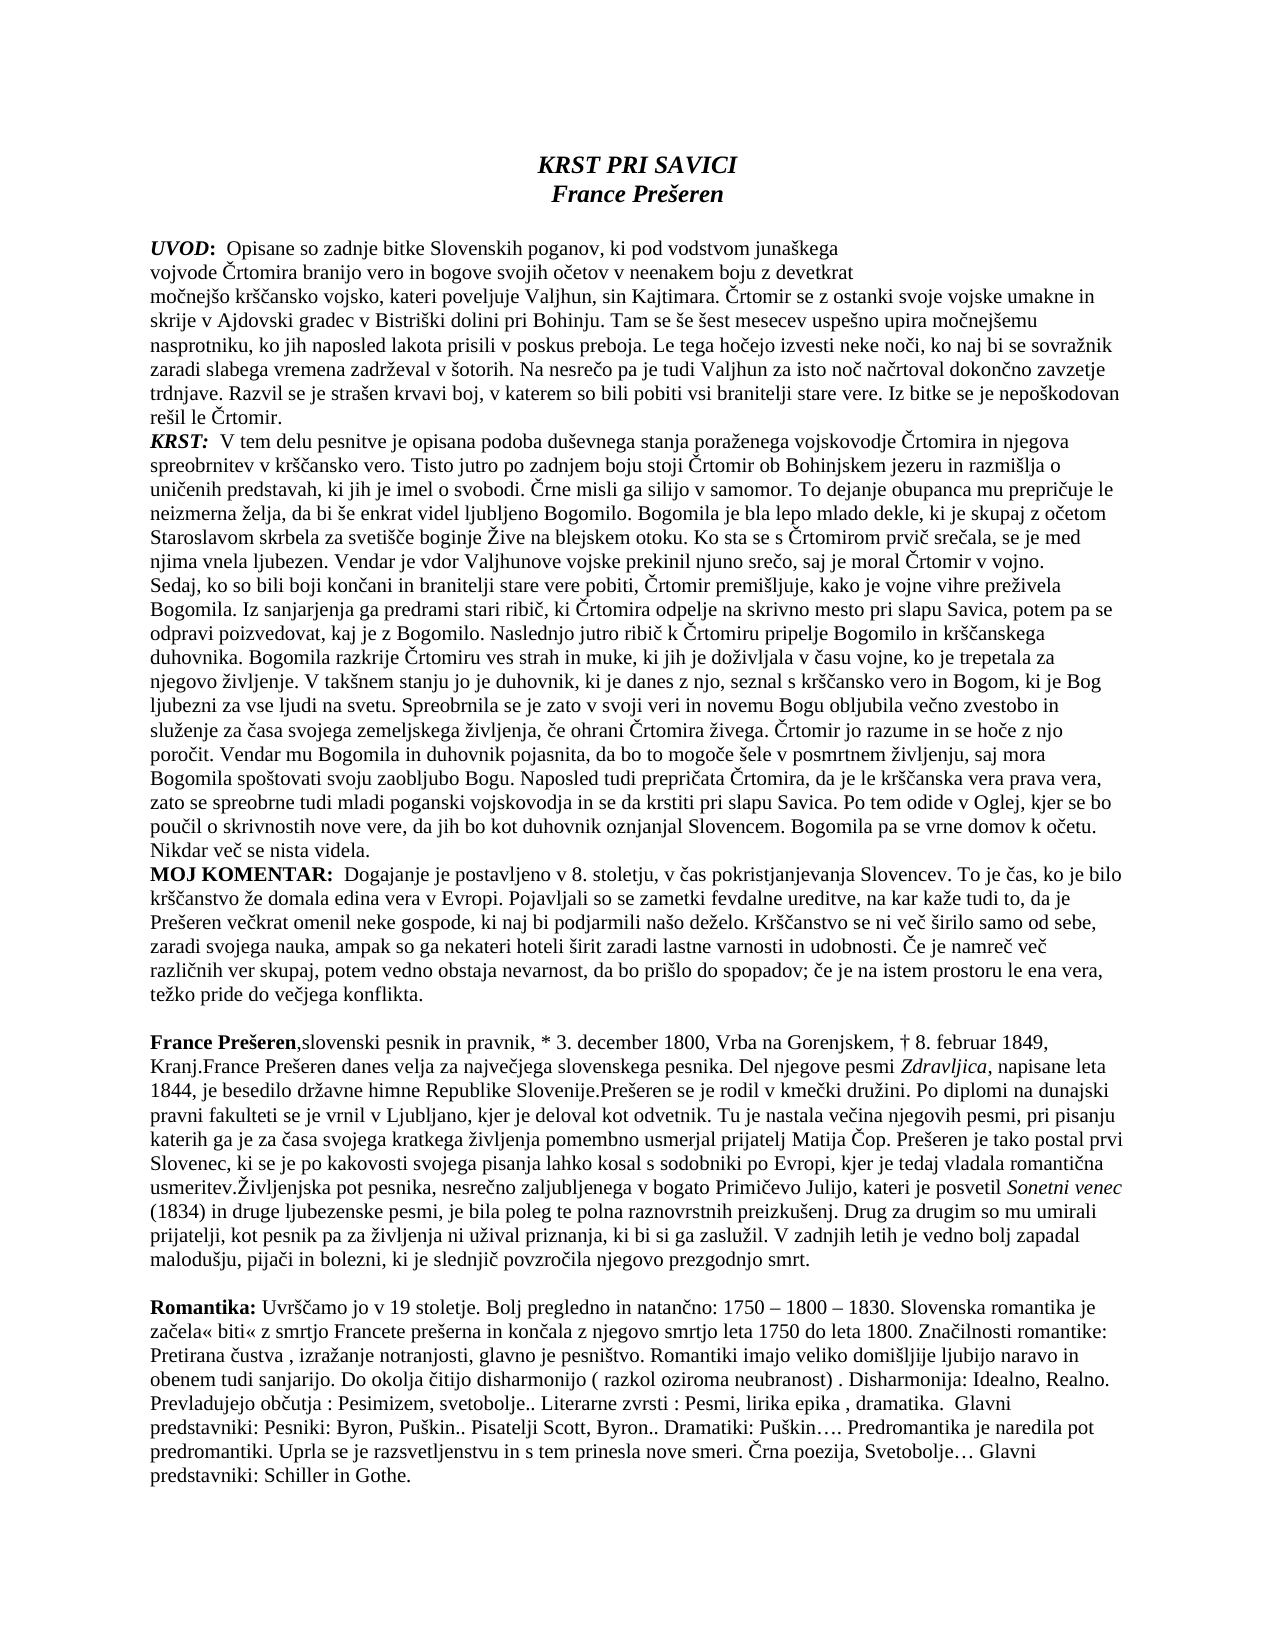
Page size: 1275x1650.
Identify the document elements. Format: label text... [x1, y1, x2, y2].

text Sedaj, ko so bili boji končani in branitelji stare vere pobiti, Črtomir premišljuje, kako je vojne vihre preživela Bogomila. Iz sanjarjenja ga predrami stari ribič, ki Črtomira odpelje na skrivno mesto pri slapu Savica, potem pa se odpravi poizvedovat, kaj je z Bogomilo. Naslednjo jutro ribič k Črtomiru pripelje Bogomilo in krščanskega duhovnika. Bogomila razkrije Črtomiru ves strah in muke, ki jih je doživljala v času vojne, ko je trepetala za njegovo življenje. V takšnem stanju jo je duhovnik, ki je danes z njo, seznal s krščansko vero in Bogom, ki je Bog ljubezni za vse ljudi na svetu. Spreobrnila se je zato v svoji veri in novemu Bogu obljubila večno zvestobo in služenje za časa svojega zemeljskega življenja, če ohrani Črtomira živega. Črtomir jo razume in se hoče z njo poročit. Vendar mu Bogomila in duhovnik pojasnita, da bo to mogoče šele v posmrtnem življenju, saj mora Bogomila spoštovati svoju zaobljubo Bogu. Naposled tudi prepričata Črtomira, da je le krščanska vera prava vera, zato se spreobrne tudi mladi poganski vojskovodja in se da krstiti pri slapu Savica. Po tem odide v Oglej, kjer se bo poučil o skrivnostih nove vere, da jih bo kot duhovnik oznjanjal Slovencem. Bogomila pa se vrne domov k očetu. Nikdar več se nista videla. [150, 573, 1125, 862]
text UVOD: Opisane so zadnje bitke Slovenskih poganov, ki pod vodstvom junaškega [150, 236, 1125, 260]
text MOJ KOMENTAR: Dogajanje je postavljeno v 8. stoletju, v čas pokristjanjevanja Slovencev. To je čas, ko je bilo krščanstvo že domala edina vera v Evropi. Pojavljali so se zametki fevdalne ureditve, na kar kaže tudi to, da je Prešeren večkrat omenil neke gospode, ki naj bi podjarmili našo deželo. Krščanstvo se ni več širilo samo od sebe, zaradi svojega nauka, ampak so ga nekateri hoteli širit zaradi lastne varnosti in udobnosti. Če je namreč več različnih ver skupaj, potem vedno obstaja nevarnost, da bo prišlo do spopadov; če je na istem prostoru le ena vera, težko pride do večjega konflikta. [150, 862, 1125, 1006]
text KRST: V tem delu pesnitve je opisana podoba duševnega stanja poraženega vojskovodje Črtomira in njegova spreobrnitev v krščansko vero. Tisto jutro po zadnjem boju stoji Črtomir ob Bohinjskem jezeru in razmišlja o uničenih predstavah, ki jih je imel o svobodi. Črne misli ga silijo v samomor. To dejanje obupanca mu prepričuje le neizmerna želja, da bi še enkrat videl ljubljeno Bogomilo. Bogomila je bla lepo mlado dekle, ki je skupaj z očetom Staroslavom skrbela za svetišče boginje Žive na blejskem otoku. Ko sta se s Črtomirom prvič srečala, se je med njima vnela ljubezen. Vendar je vdor Valjhunove vojske prekinil njuno srečo, saj je moral Črtomir v vojno. [150, 429, 1125, 573]
text vojvode Črtomira branijo vero in bogove svojih očetov v neenakem boju z devetkrat [150, 260, 1125, 284]
text France Prešeren [150, 179, 1125, 207]
text KRST PRI SAVICI [150, 150, 1125, 179]
text France Prešeren,slovenski pesnik in pravnik, * 3. december 1800, Vrba na Gorenjskem, † 8. februar 1849, Kranj.France Prešeren danes velja za največjega slovenskega pesnika. Del njegove pesmi Zdravljica, napisane leta 1844, je besedilo državne himne Republike Slovenije.Prešeren se je rodil v kmečki družini. Po diplomi na dunajski pravni fakulteti se je vrnil v Ljubljano, kjer je deloval kot odvetnik. Tu je nastala večina njegovih pesmi, pri pisanju katerih ga je za časa svojega kratkega življenja pomembno usmerjal prijatelj Matija Čop. Prešeren je tako postal prvi Slovenec, ki se je po kakovosti svojega pisanja lahko kosal s sodobniki po Evropi, kjer je tedaj vladala romantična usmeritev.Življenjska pot pesnika, nesrečno zaljubljenega v bogato Primičevo Julijo, kateri je posvetil Sonetni venec (1834) in druge ljubezenske pesmi, je bila poleg te polna raznovrstnih preizkušenj. Drug za drugim so mu umirali prijatelji, kot pesnik pa za življenja ni užival priznanja, ki bi si ga zaslužil. V zadnjih letih je vedno bolj zapadal malodušju, pijači in bolezni, ki je slednjič povzročila njegovo prezgodnjo smrt. [150, 1030, 1125, 1271]
text Romantika: Uvrščamo jo v 19 stoletje. Bolj pregledno in natančno: 1750 – 1800 – 1830. Slovenska romantika je začela« biti« z smrtjo Francete prešerna in končala z njegovo smrtjo leta 1750 do leta 1800. Značilnosti romantike: Pretirana čustva , izražanje notranjosti, glavno je pesništvo. Romantiki imajo veliko domišljije ljubijo naravo in obenem tudi sanjarijo. Do okolja čitijo disharmonijo ( razkol oziroma neubranost) . Disharmonija: Idealno, Realno. Prevladujejo občutja : Pesimizem, svetobolje.. Literarne zvrsti : Pesmi, lirika epika , dramatika. Glavni predstavniki: Pesniki: Byron, Puškin.. Pisatelji Scott, Byron.. Dramatiki: Puškin…. Predromantika je naredila pot predromantiki. Uprla se je razsvetljenstvu in s tem prinesla nove smeri. Črna poezija, Svetobolje… Glavni predstavniki: Schiller in Gothe. [150, 1295, 1125, 1487]
text močnejšo krščansko vojsko, kateri poveljuje Valjhun, sin Kajtimara. Črtomir se z ostanki svoje vojske umakne in skrije v Ajdovski gradec v Bistriški dolini pri Bohinju. Tam se še šest mesecev uspešno upira močnejšemu nasprotniku, ko jih naposled lakota prisili v poskus preboja. Le tega hočejo izvesti neke noči, ko naj bi se sovražnik zaradi slabega vremena zadrževal v šotorih. Na nesrečo pa je tudi Valjhun za isto noč načrtoval dokončno zavzetje trdnjave. Razvil se je strašen krvavi boj, v katerem so bili pobiti vsi branitelji stare vere. Iz bitke se je nepoškodovan rešil le Črtomir. [150, 284, 1125, 429]
